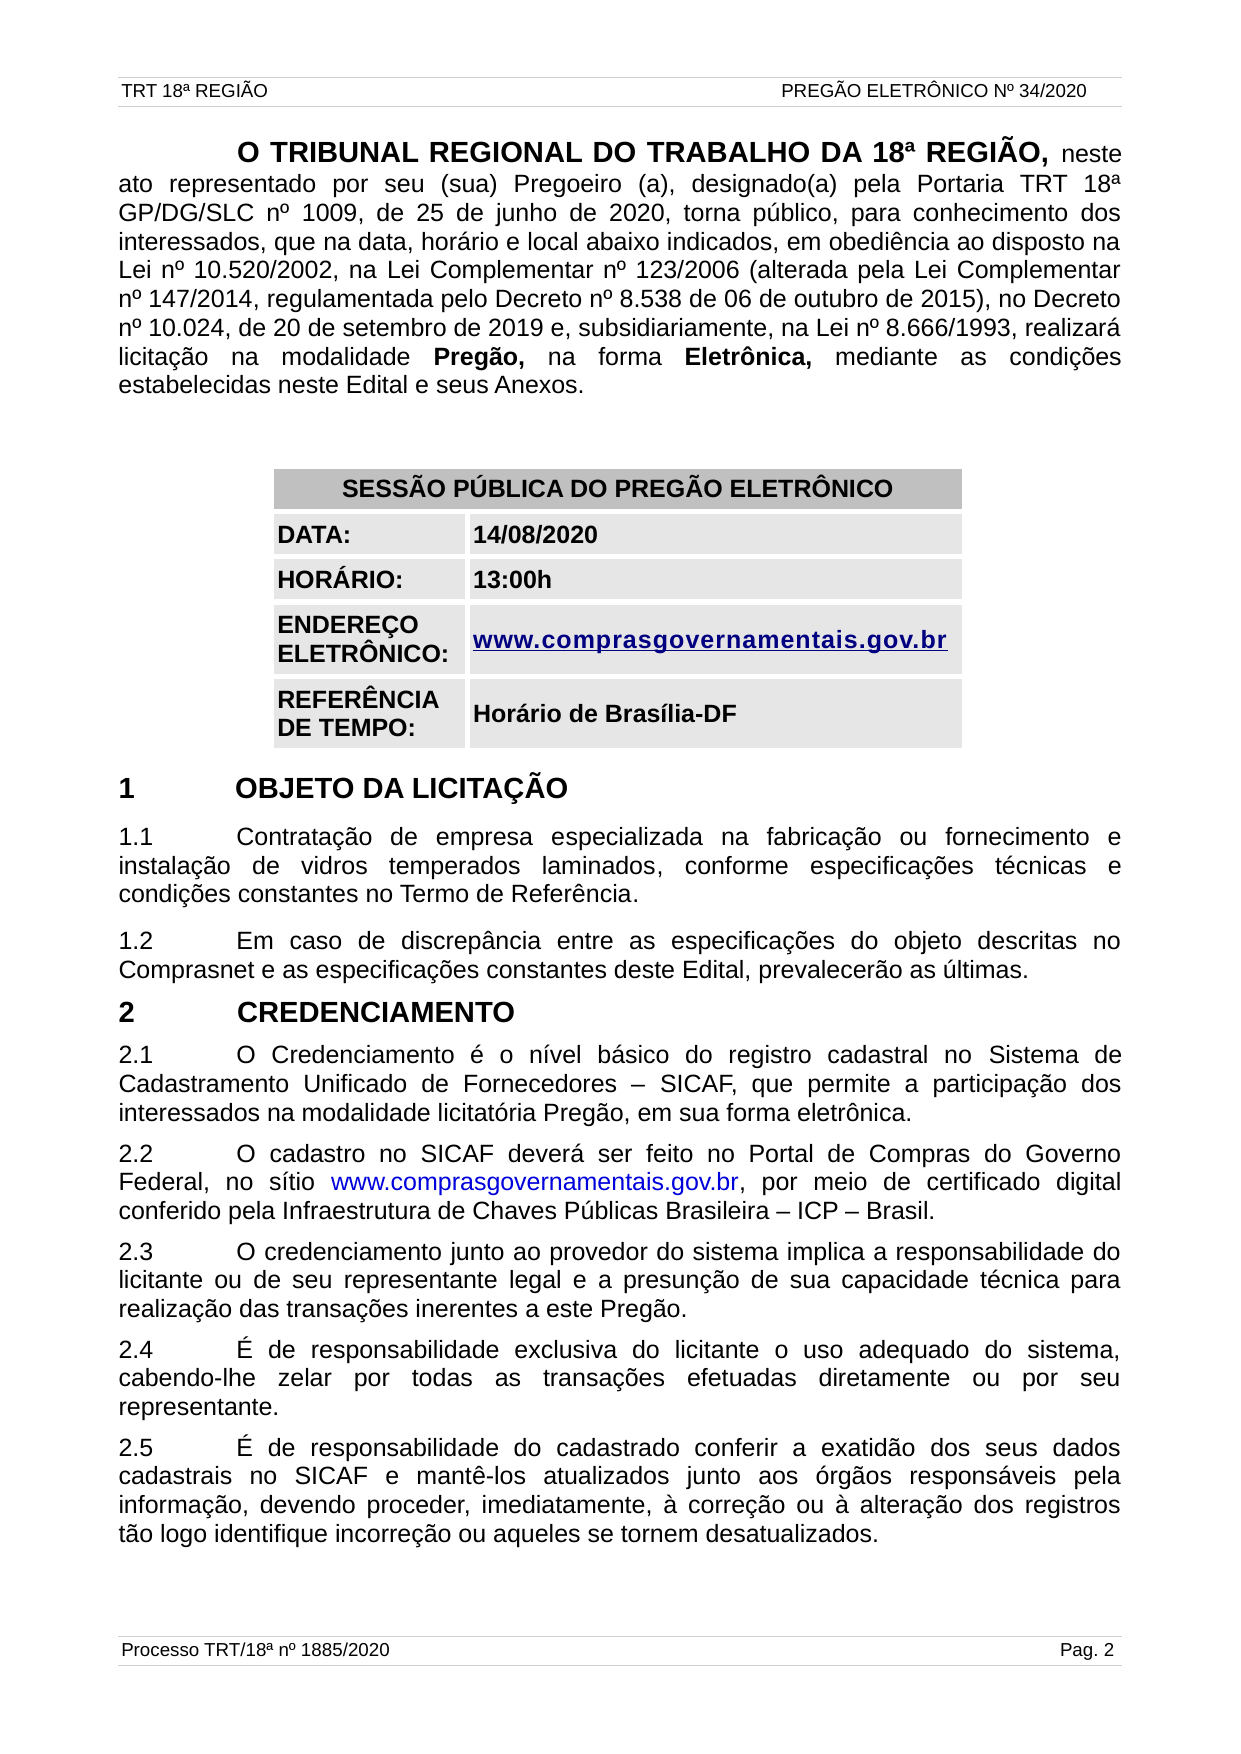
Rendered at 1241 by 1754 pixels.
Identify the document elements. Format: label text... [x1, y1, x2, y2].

table_cell 13:00h [470, 559, 962, 599]
text 1 OBJETO DA LICITAÇÃO [118, 771, 1122, 804]
table_cell 14/08/2020 [470, 514, 962, 554]
table_cell REFERÊNCIA DE TEMPO: [274, 679, 465, 748]
text 1.2 Em caso de discrepância entre as especificações do objeto descritas no Comprasnet e as especificações constantes deste Edital, prevalecerão as últimas. [118, 926, 1122, 983]
table_header SESSÃO PÚBLICA DO PREGÃO ELETRÔNICO [274, 469, 962, 509]
text 2.4 É de responsabilidade exclusiva do licitante o uso adequado do sistema, cabendo-lhe zelar por todas as transações efetuadas diretamente ou por seu representante. [118, 1334, 1122, 1421]
text 1.1 Contratação de empresa especializada na fabricação ou fornecimento e instalação de vidros temperados laminados, conforme especificações técnicas e condições constantes no Termo de Referência. [118, 822, 1122, 908]
table_cell Horário de Brasília-DF [470, 679, 962, 748]
table_cell DATA: [274, 514, 465, 554]
table_cell HORÁRIO: [274, 559, 465, 599]
text 2.2 O cadastro no SICAF deverá ser feito no Portal de Compras do Governo Federal, no sítio www.comprasgovernamentais.gov.br, por meio de certificado digital conferido pela Infraestrutura de Chaves Públicas Brasileira – ICP – Brasil. [118, 1138, 1122, 1225]
table_cell www.comprasgovernamentais.gov.br [470, 605, 962, 674]
text O TRIBUNAL REGIONAL DO TRABALHO DA 18ª REGIÃO, neste ato representado por seu (sua) Pregoeiro (a), designado(a) pela Portaria TRT 18ª GP/DG/SLC nº 1009, de 25 de junho de 2020, torna público, para conhecimento dos interessados, que na data, horário e local abaixo indicados, em obediência ao disposto na Lei nº 10.520/2002, na Lei Complementar nº 123/2006 (alterada pela Lei Complementar nº 147/2014, regulamentada pelo Decreto nº 8.538 de 06 de outubro de 2015), no Decreto nº 10.024, de 20 de setembro de 2019 e, subsidiariamente, na Lei nº 8.666/1993, realizará licitação na modalidade Pregão, na forma Eletrônica, mediante as condições estabelecidas neste Edital e seus Anexos. [118, 136, 1122, 399]
text 2.5 É de responsabilidade do cadastrado conferir a exatidão dos seus dados cadastrais no SICAF e mantê-los atualizados junto aos órgãos responsáveis pela informação, devendo proceder, imediatamente, à correção ou à alteração dos registros tão logo identifique incorreção ou aqueles se tornem desatualizados. [118, 1433, 1122, 1548]
table_cell ENDEREÇO ELETRÔNICO: [274, 605, 465, 674]
text 2.3 O credenciamento junto ao provedor do sistema implica a responsabilidade do licitante ou de seu representante legal e a presunção de sua capacidade técnica para realização das transações inerentes a este Pregão. [118, 1237, 1122, 1323]
text 2 CREDENCIAMENTO [118, 995, 1122, 1029]
text 2.1 O Credenciamento é o nível básico do registro cadastral no Sistema de Cadastramento Unificado de Fornecedores – SICAF, que permite a participação dos interessados na modalidade licitatória Pregão, em sua forma eletrônica. [118, 1041, 1122, 1127]
